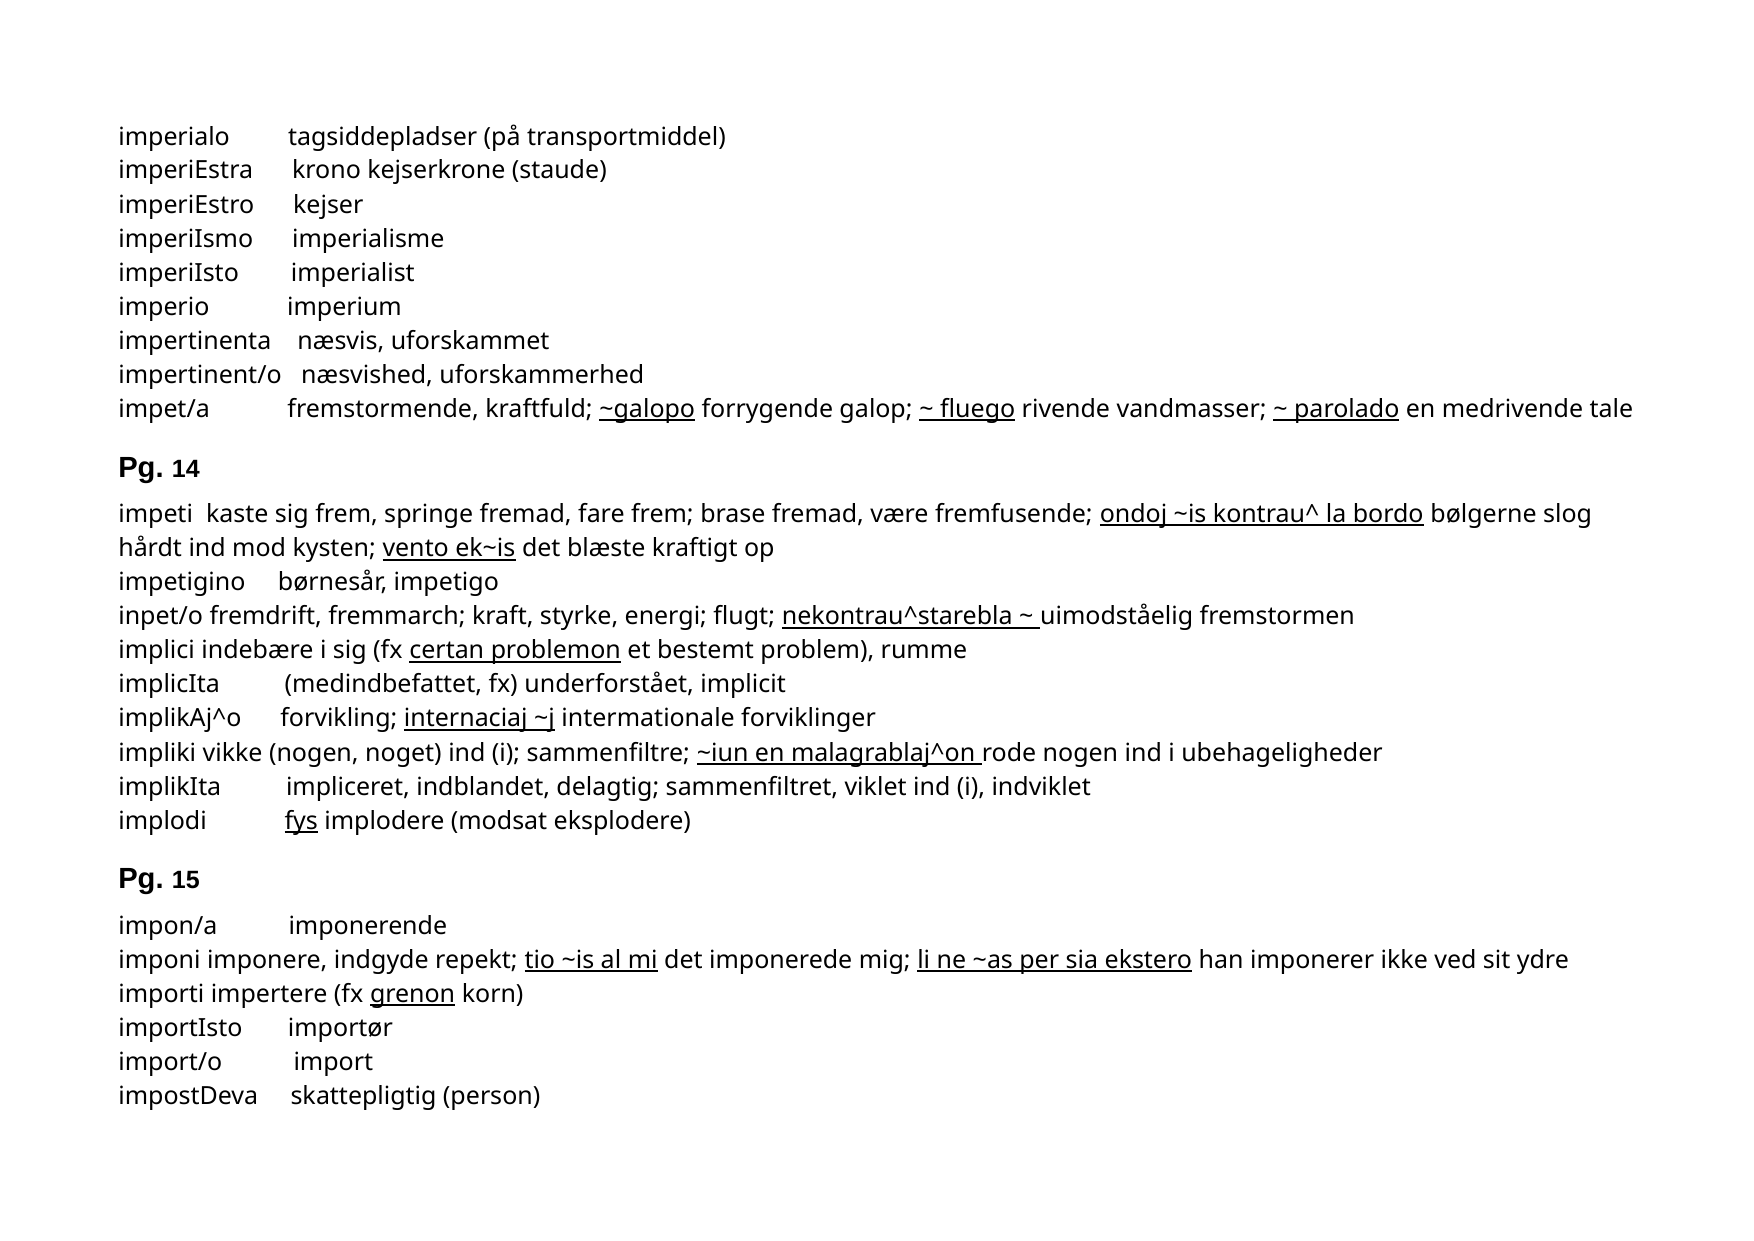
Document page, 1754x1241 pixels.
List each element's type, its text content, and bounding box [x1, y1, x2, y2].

text imperialo tagsiddepladser (på transportmiddel) [118, 118, 1636, 152]
subtitle Pg. 14 [118, 450, 1636, 483]
text imperiEstro kejser [118, 186, 1636, 220]
text implodi fys implodere (modsat eksplodere) [118, 802, 1636, 836]
text impliki vikke (nogen, noget) ind (i); sammenfiltre; ~iun en malagrablaj^on rode nogen ind i ubehageligheder [118, 734, 1636, 768]
text imperiEstra krono kejserkrone (staude) [118, 152, 1636, 186]
text impet/a fremstormende, kraftfuld; ~galopo forrygende galop; ~ fluego rivende vandmasser; ~ parolado en medrivende tale [118, 391, 1636, 425]
text importi impertere (fx grenon korn) [118, 976, 1636, 1009]
text impon/a imponerende [118, 907, 1636, 941]
text imperiIsmo imperialisme [118, 220, 1636, 254]
text impeti kaste sig frem, springe fremad, fare frem; brase fremad, være fremfusende; ondoj ~is kontrau^ la bordo bølgerne slog hårdt ind mod kysten; vento ek~is det blæste kraftigt op [118, 496, 1636, 564]
text imponi imponere, indgyde repekt; tio ~is al mi det imponerede mig; li ne ~as per sia ekstero han imponerer ikke ved sit ydre [118, 941, 1636, 976]
text impertinenta næsvis, uforskammet [118, 322, 1636, 357]
text inpet/o fremdrift, fremmarch; kraft, styrke, energi; flugt; nekontrau^starebla ~ uimodståelig fremstormen [118, 598, 1636, 632]
text implicIta (medindbefattet, fx) underforstået, implicit [118, 666, 1636, 700]
text importIsto importør [118, 1009, 1636, 1044]
text imperio imperium [118, 288, 1636, 322]
subtitle Pg. 15 [118, 861, 1636, 895]
text implikAj^o forvikling; internaciaj ~j intermationale forviklinger [118, 700, 1636, 734]
text implikIta impliceret, indblandet, delagtig; sammenfiltret, viklet ind (i), indviklet [118, 768, 1636, 802]
text imperiIsto imperialist [118, 254, 1636, 288]
text impetigino børnesår, impetigo [118, 564, 1636, 598]
text import/o import [118, 1044, 1636, 1078]
text impertinent/o næsvished, uforskammerhed [118, 357, 1636, 391]
text implici indebære i sig (fx certan problemon et bestemt problem), rumme [118, 632, 1636, 666]
text impostDeva skattepligtig (person) [118, 1078, 1636, 1112]
